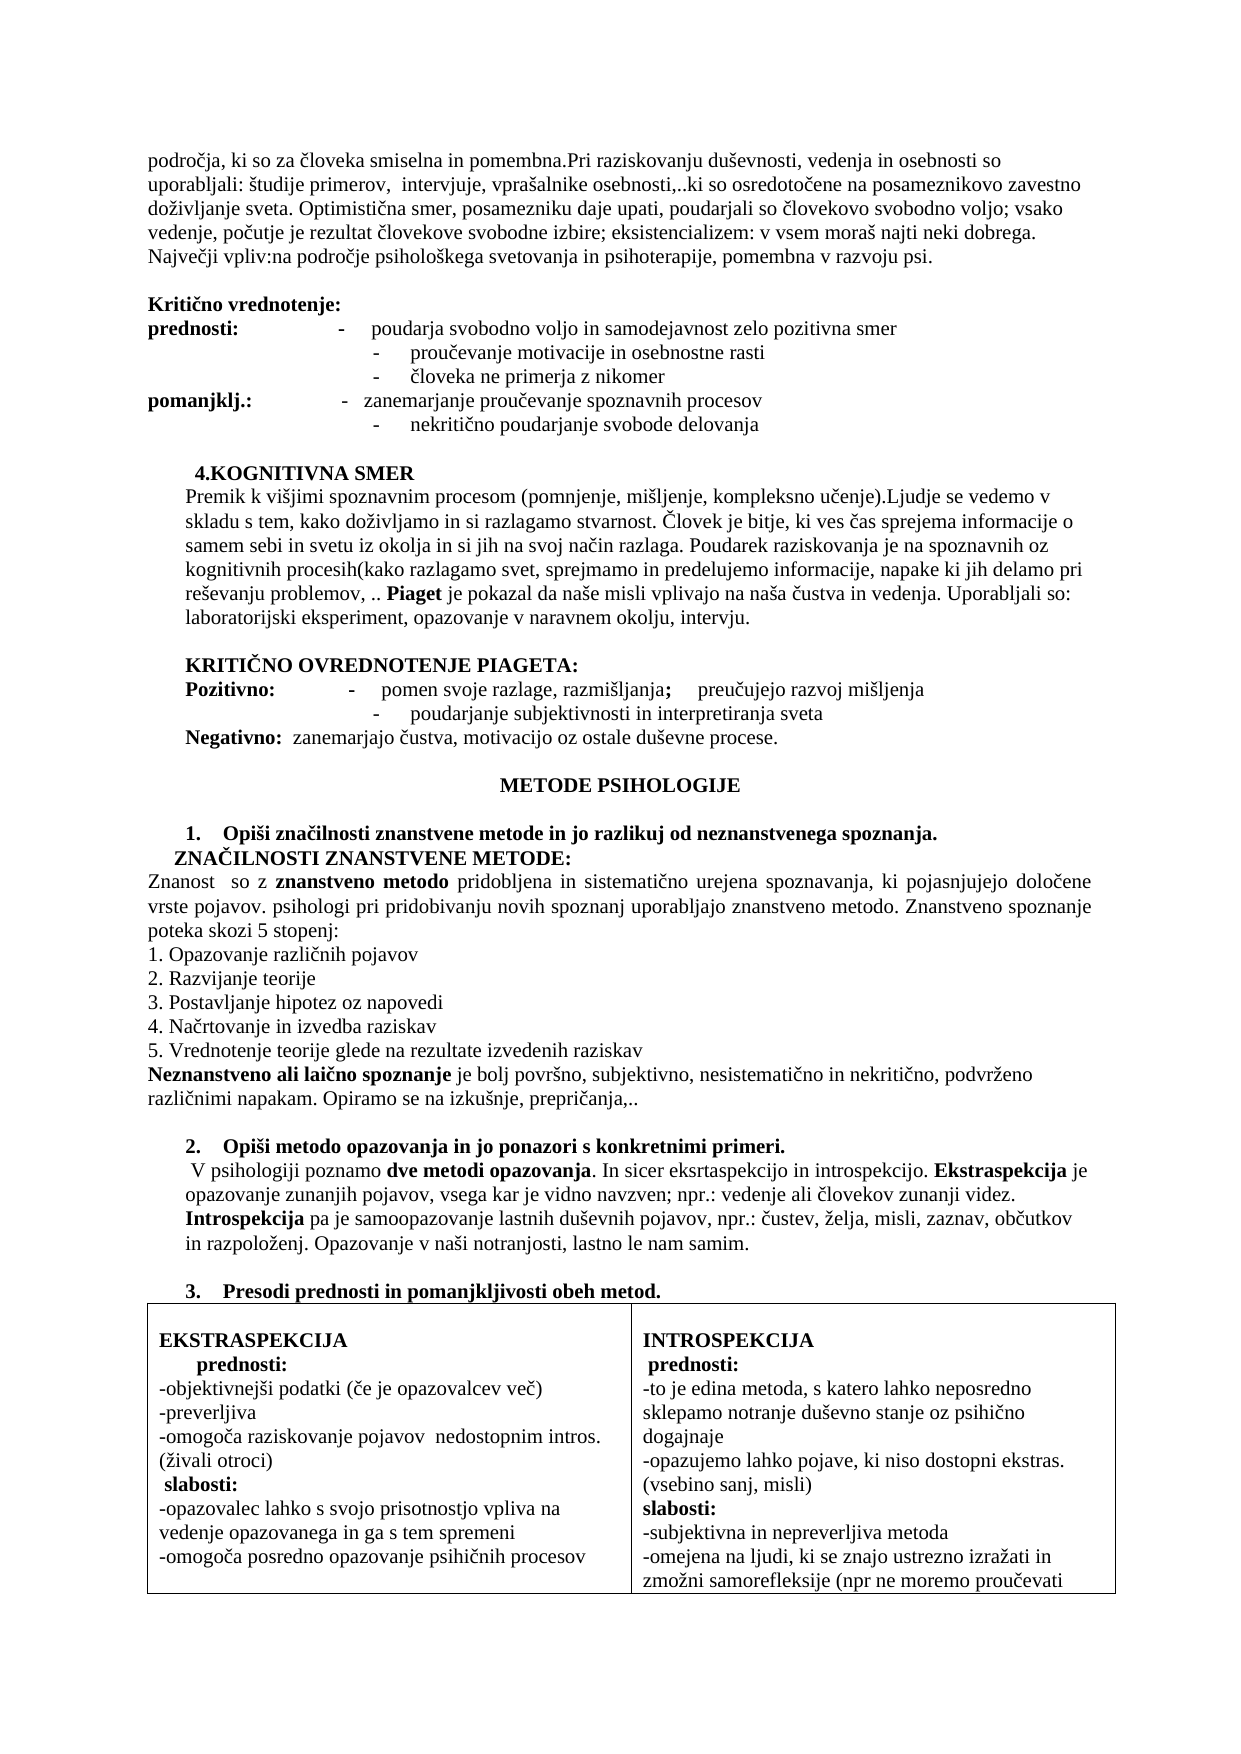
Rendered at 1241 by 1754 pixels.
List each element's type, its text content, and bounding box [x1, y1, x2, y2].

text 3. Postavljanje hipotez oz napovedi [148, 990, 1093, 1014]
text pomanjklj.: - zanemarjanje proučevanje spoznavnih procesov [148, 388, 1093, 412]
table_header INTROSPEKCIJA prednosti: -to je edina metoda, s katero lahko neposredno sklepamo notranje duševno stanje oz psihično dogajnaje -opazujemo lahko pojave, ki niso dostopni ekstras. (vsebino sanj, misli) slabosti: -subjektivna in nepreverljiva metoda -omejena na ljudi, ki se znajo ustrezno izražati in zmožni samorefleksije (npr ne moremo proučevati [632, 1304, 1115, 1592]
text 5. Vrednotenje teorije glede na rezultate izvedenih raziskav [148, 1038, 1093, 1062]
text Introspekcija pa je samoopazovanje lastnih duševnih pojavov, npr.: čustev, želja, misli, zaznav, občutkov in razpoloženj. Opazovanje v naši notranjosti, lastno le nam samim. [185, 1206, 1093, 1254]
list Opiši metodo opazovanja in jo ponazori s konkretnimi primeri. [185, 1134, 1093, 1158]
list poudarjanje subjektivnosti in interpretiranja sveta [373, 701, 1093, 725]
text Negativno: zanemarjajo čustva, motivacijo oz ostale duševne procese. [185, 725, 1093, 749]
list človeka ne primerja z nikomer [373, 364, 1093, 388]
text 4.KOGNITIVNA SMER [148, 460, 1093, 484]
list Opiši značilnosti znanstvene metode in jo razlikuj od neznanstvenega spoznanja. [185, 821, 1093, 845]
text prednosti: - poudarja svobodno voljo in samodejavnost zelo pozitivna smer [148, 316, 1093, 340]
text Neznanstveno ali laično spoznanje je bolj površno, subjektivno, nesistematično in nekritično, podvrženo različnimi napakam. Opiramo se na izkušnje, prepričanja,.. [148, 1062, 1093, 1110]
text ZNAČILNOSTI ZNANSTVENE METODE: [148, 845, 1093, 869]
text 4. Načrtovanje in izvedba raziskav [148, 1014, 1093, 1038]
text Znanost so z znanstveno metodo pridobljena in sistematično urejena spoznavanja, ki pojasnjujejo določene vrste pojavov. psihologi pri pridobivanju novih spoznanj uporabljajo znanstveno metodo. Znanstveno spoznanje poteka skozi 5 stopenj: [148, 869, 1093, 942]
list proučevanje motivacije in osebnostne rasti [373, 340, 1093, 364]
text področja, ki so za človeka smiselna in pomembna.Pri raziskovanju duševnosti, vedenja in osebnosti so uporabljali: študije primerov, intervjuje, vprašalnike osebnosti,..ki so osredotočene na posameznikovo zavestno doživljanje sveta. Optimistična smer, posamezniku daje upati, poudarjali so človekovo svobodno voljo; vsako vedenje, počutje je rezultat človekove svobodne izbire; eksistencializem: v vsem moraš najti neki dobrega. Največji vpliv:na področje psihološkega svetovanja in psihoterapije, pomembna v razvoju psi. [148, 148, 1093, 268]
text Kritično vrednotenje: [148, 292, 1093, 316]
text Pozitivno: - pomen svoje razlage, razmišljanja; preučujejo razvoj mišljenja [185, 677, 1093, 701]
list Presodi prednosti in pomanjkljivosti obeh metod. [185, 1278, 1093, 1303]
text Premik k višjimi spoznavnim procesom (pomnjenje, mišljenje, kompleksno učenje).Ljudje se vedemo v skladu s tem, kako doživljamo in si razlagamo stvarnost. Človek je bitje, ki ves čas sprejema informacije o samem sebi in svetu iz okolja in si jih na svoj način razlaga. Poudarek raziskovanja je na spoznavnih oz kognitivnih procesih(kako razlagamo svet, sprejmamo in predelujemo informacije, napake ki jih delamo pri reševanju problemov, .. Piaget je pokazal da naše misli vplivajo na naša čustva in vedenja. Uporabljali so: laboratorijski eksperiment, opazovanje v naravnem okolju, intervju. [185, 484, 1093, 629]
text V psihologiji poznamo dve metodi opazovanja. In sicer eksrtaspekcijo in introspekcijo. Ekstraspekcija je opazovanje zunanjih pojavov, vsega kar je vidno navzven; npr.: vedenje ali človekov zunanji videz. [185, 1158, 1093, 1206]
text KRITIČNO OVREDNOTENJE PIAGETA: [185, 653, 1093, 677]
text METODE PSIHOLOGIJE [148, 773, 1093, 797]
text 1. Opazovanje različnih pojavov [148, 942, 1093, 966]
table_header EKSTRASPEKCIJA prednosti: -objektivnejši podatki (če je opazovalcev več) -preverljiva -omogoča raziskovanje pojavov nedostopnim intros.(živali otroci) slabosti: -opazovalec lahko s svojo prisotnostjo vpliva na vedenje opazovanega in ga s tem spremeni -omogoča posredno opazovanje psihičnih procesov [148, 1304, 631, 1592]
text 2. Razvijanje teorije [148, 966, 1093, 990]
list nekritično poudarjanje svobode delovanja [373, 412, 1093, 436]
